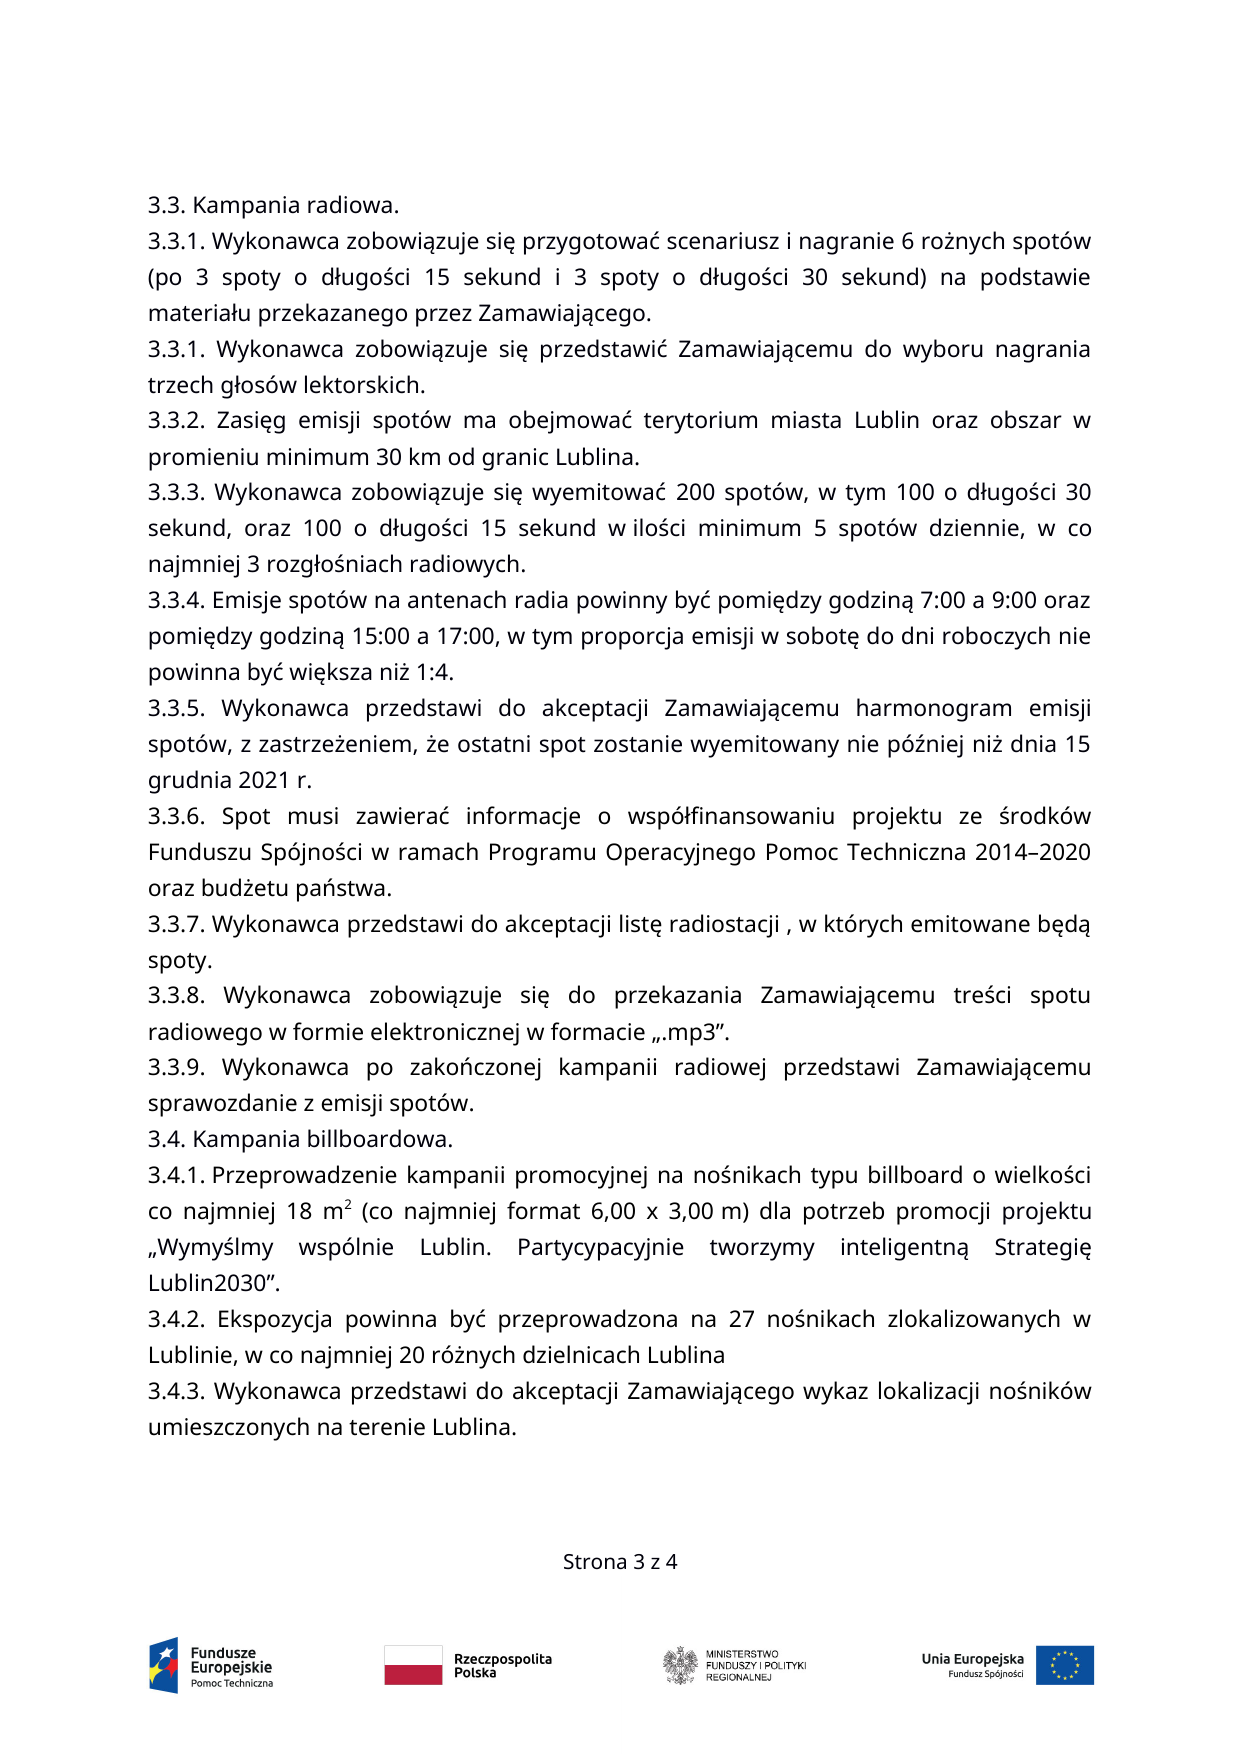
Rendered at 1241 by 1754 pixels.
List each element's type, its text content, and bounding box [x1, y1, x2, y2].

text 3.3.1. Wykonawca zobowiązuje się przedstawić Zamawiającemu do wyboru nagrania trzech głosów lektorskich. [148, 333, 1092, 400]
text 3.4.2. Ekspozycja powinna być przeprowadzona na 27 nośnikach zlokalizowanych w Lublinie, w co najmniej 20 różnych dzielnicach Lublina [148, 1303, 1092, 1370]
text 3.4.3. Wykonawca przedstawi do akceptacji Zamawiającego wykaz lokalizacji nośników umieszczonych na terenie Lublina. [148, 1375, 1092, 1442]
text 3.4.1. Przeprowadzenie kampanii promocyjnej na nośnikach typu billboard o wielkości co najmniej 18 m2 (co najmniej format 6,00 x 3,00 m) dla potrzeb promocji projektu „Wymyślmy wspólnie Lublin. Partycypacyjnie tworzymy inteligentną Strategię Lublin2030”. [148, 1159, 1092, 1298]
text 3.3. Kampania radiowa. [148, 189, 1092, 220]
text 3.3.9. Wykonawca po zakończonej kampanii radiowej przedstawi Zamawiającemu sprawozdanie z emisji spotów. [148, 1051, 1092, 1118]
text 3.4. Kampania billboardowa. [148, 1123, 1092, 1154]
picture [2, 1576, 1240, 1754]
text 3.3.8. Wykonawca zobowiązuje się do przekazania Zamawiającemu treści spotu radiowego w formie elektronicznej w formacie „.mp3”. [148, 979, 1092, 1047]
text 3.3.7. Wykonawca przedstawi do akceptacji listę radiostacji , w których emitowane będą spoty. [148, 908, 1092, 975]
text 3.3.5. Wykonawca przedstawi do akceptacji Zamawiającemu harmonogram emisji spotów, z zastrzeżeniem, że ostatni spot zostanie wyemitowany nie później niż dnia 15 grudnia 2021 r. [148, 692, 1092, 795]
text 3.3.4. Emisje spotów na antenach radia powinny być pomiędzy godziną 7:00 a 9:00 oraz pomiędzy godziną 15:00 a 17:00, w tym proporcja emisji w sobotę do dni roboczych nie powinna być większa niż 1:4. [148, 584, 1092, 687]
text 3.3.2. Zasięg emisji spotów ma obejmować terytorium miasta Lublin oraz obszar w promieniu minimum 30 km od granic Lublina. [148, 404, 1092, 472]
text 3.3.1. Wykonawca zobowiązuje się przygotować scenariusz i nagranie 6 rożnych spotów (po 3 spoty o długości 15 sekund i 3 spoty o długości 30 sekund) na podstawie materiału przekazanego przez Zamawiającego. [148, 225, 1092, 328]
text 3.3.6. Spot musi zawierać informacje o współfinansowaniu projektu ze środków Funduszu Spójności w ramach Programu Operacyjnego Pomoc Techniczna 2014–2020 oraz budżetu państwa. [148, 800, 1092, 903]
text 3.3.3. Wykonawca zobowiązuje się wyemitować 200 spotów, w tym 100 o długości 30 sekund, oraz 100 o długości 15 sekund w ilości minimum 5 spotów dziennie, w co najmniej 3 rozgłośniach radiowych. [148, 476, 1092, 579]
